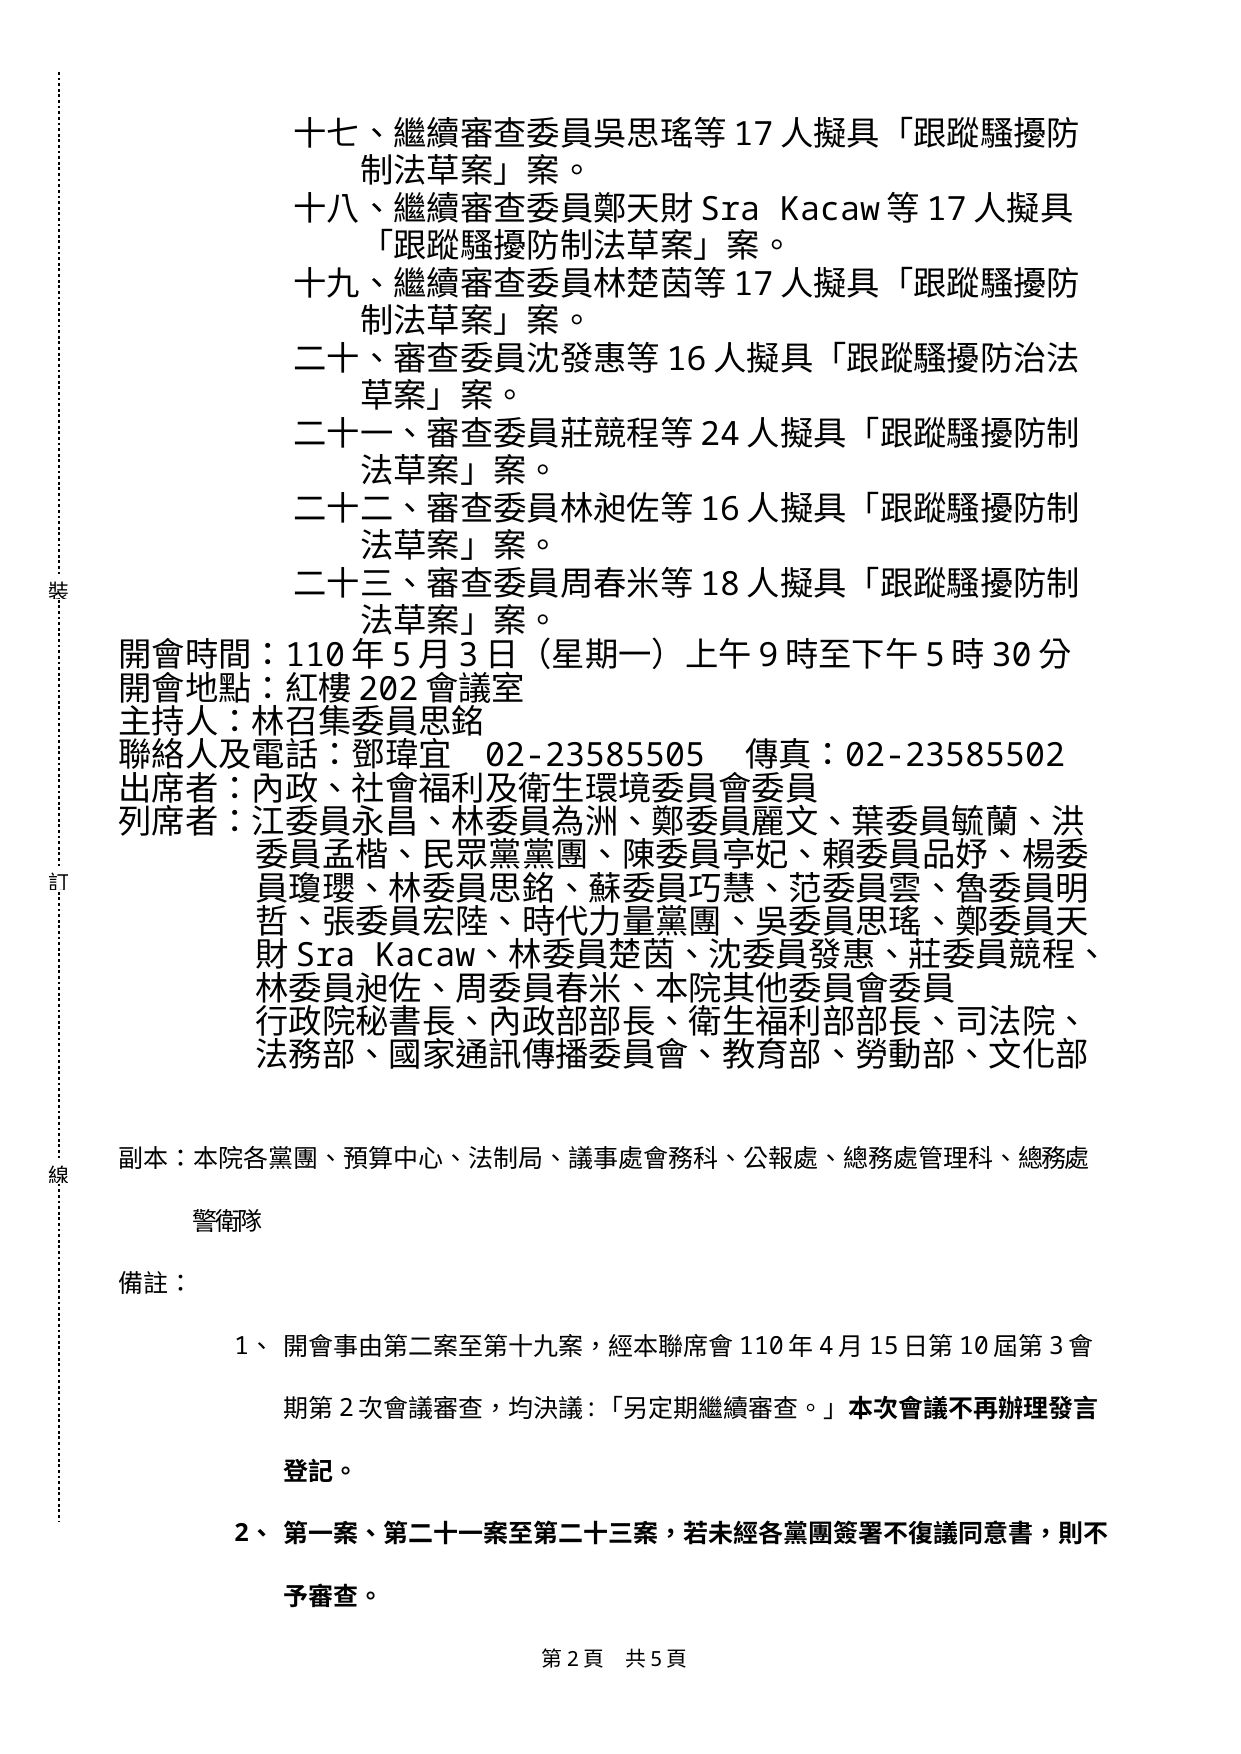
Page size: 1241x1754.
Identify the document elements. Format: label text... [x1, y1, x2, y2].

text 二十三、審查委員周春米等18人擬具「跟蹤騷擾防制法草案」案。 [293, 565, 1110, 640]
text 二十一、審查委員莊競程等24人擬具「跟蹤騷擾防制法草案」案。 [293, 415, 1110, 490]
list 第一案、第二十一案至第二十三案，若未經各黨團簽署不復議同意書，則不予審查。 [234, 1490, 1110, 1615]
text 十七、繼續審查委員吳思瑤等17人擬具「跟蹤騷擾防制法草案」案。 [293, 115, 1110, 190]
text 開會時間：110年5月3日（星期一）上午9時至下午5時30分 [118, 640, 1110, 673]
text 備註： [118, 1240, 1110, 1303]
text 出席者：內政、社會福利及衛生環境委員會委員 [118, 773, 1110, 807]
text 二十二、審查委員林昶佐等16人擬具「跟蹤騷擾防制法草案」案。 [293, 490, 1110, 565]
text 開會地點：紅樓202會議室 [118, 673, 1110, 707]
list 開會事由第二案至第十九案，經本聯席會110年4月15日第10屆第3會期第2次會議審查，均決議:「另定期繼續審查。」本次會議不再辦理發言登記。 [234, 1303, 1110, 1490]
text 聯絡人及電話：鄧瑋宜 02-23585505 傳真：02-23585502 [118, 740, 1110, 773]
text 主持人：林召集委員思銘 [118, 707, 1110, 740]
text 十九、繼續審查委員林楚茵等17人擬具「跟蹤騷擾防制法草案」案。 [293, 265, 1110, 340]
text 副本：本院各黨團、預算中心、法制局、議事處會務科、公報處、總務處管理科、總務處警衛隊 [118, 1115, 1110, 1240]
text 列席者：江委員永昌、林委員為洲、鄭委員麗文、葉委員毓蘭、洪委員孟楷、民眾黨黨團、陳委員亭妃、賴委員品妤、楊委員瓊瓔、林委員思銘、蘇委員巧慧、范委員雲、魯委員明哲、張委員宏陸、時代力量黨團、吳委員思瑤、鄭委員天財Sra Kacaw、林委員楚茵、沈委員發惠、莊委員競程、林委員昶佐、周委員春米、本院其他委員會委員 行政院秘書長、內政部部長、衛生福利部部長、司法院、法務部、國家通訊傳播委員會、教育部、勞動部、文化部 [118, 807, 1110, 1073]
text 十八、繼續審查委員鄭天財Sra Kacaw等17人擬具「跟蹤騷擾防制法草案」案。 [293, 190, 1110, 265]
text 二十、審查委員沈發惠等16人擬具「跟蹤騷擾防治法草案」案。 [293, 340, 1110, 415]
